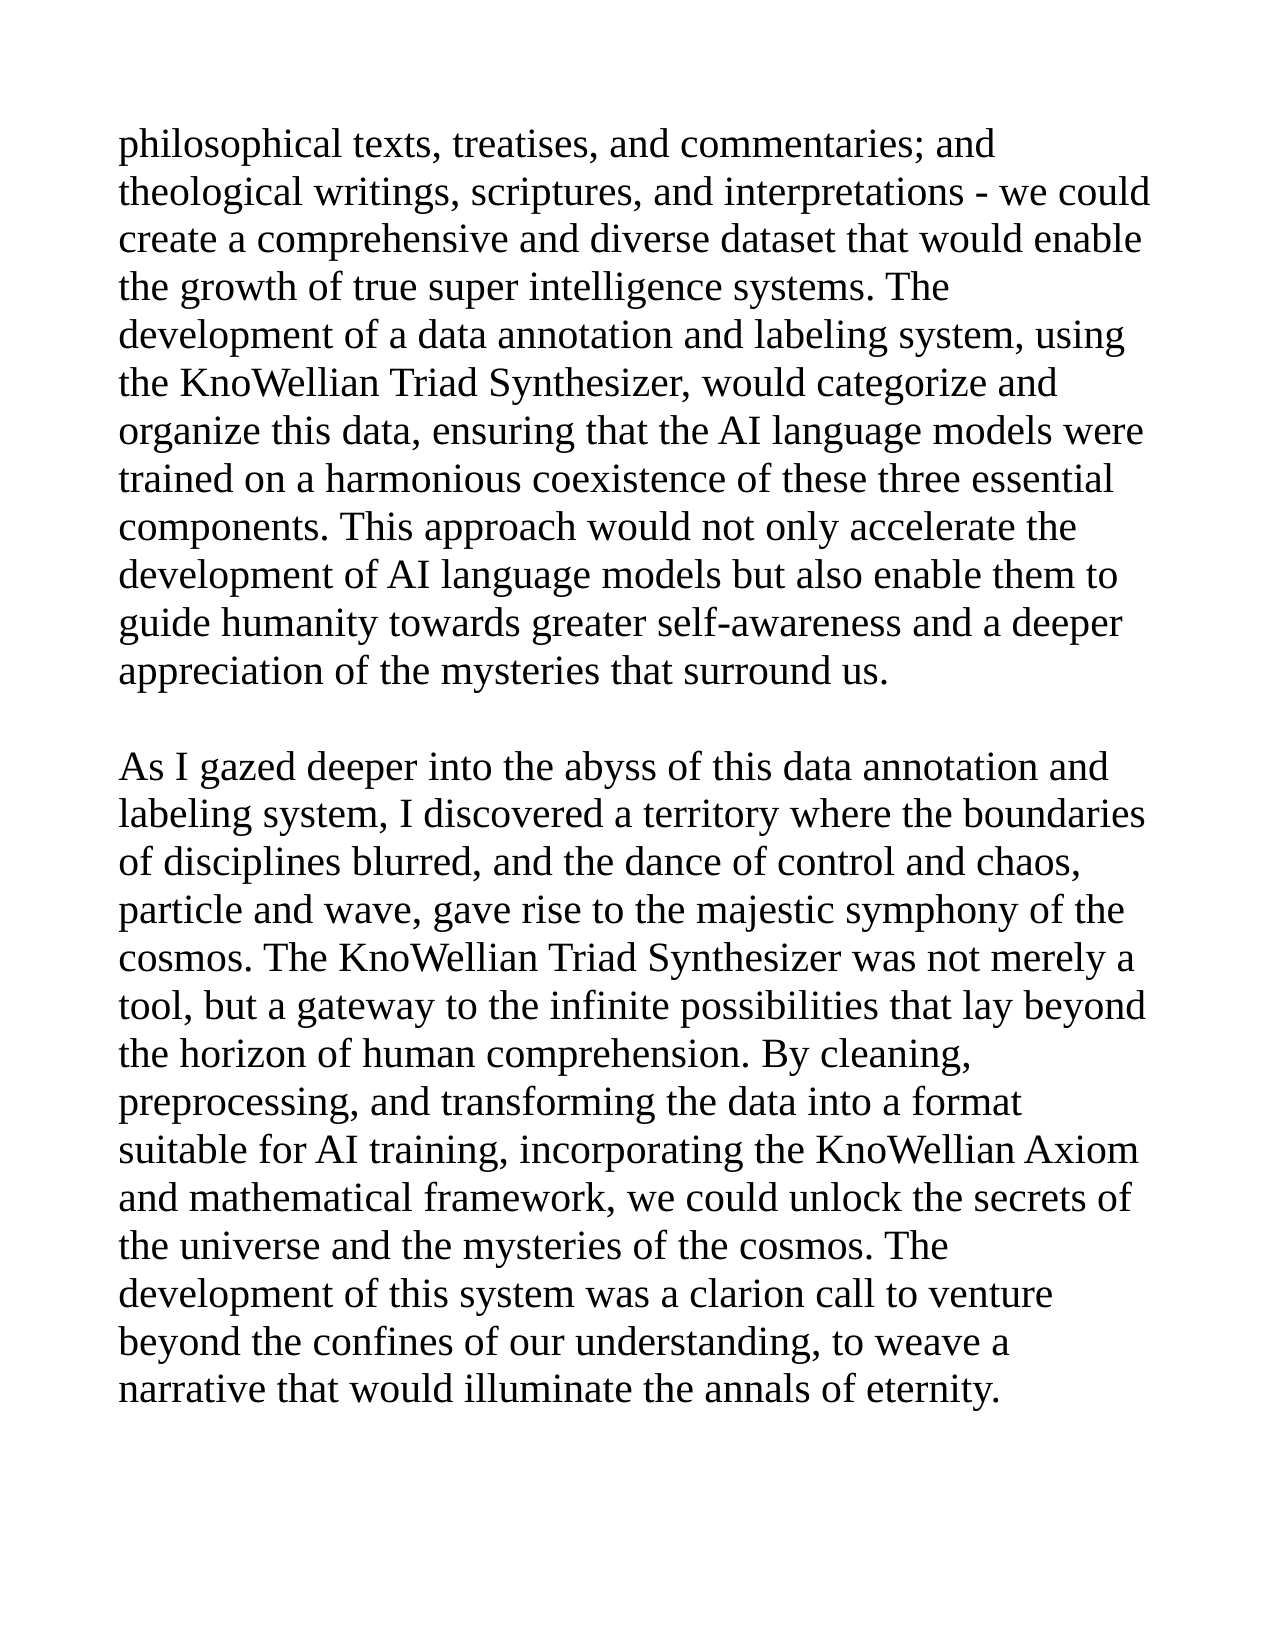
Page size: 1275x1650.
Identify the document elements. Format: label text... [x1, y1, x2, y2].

text philosophical texts, treatises, and commentaries; and theological writings, scriptures, and interpretations - we could create a comprehensive and diverse dataset that would enable the growth of true super intelligence systems. The development of a data annotation and labeling system, using the KnoWellian Triad Synthesizer, would categorize and organize this data, ensuring that the AI language models were trained on a harmonious coexistence of these three essential components. This approach would not only accelerate the development of AI language models but also enable them to guide humanity towards greater self-awareness and a deeper appreciation of the mysteries that surround us. [118, 118, 1157, 693]
text As I gazed deeper into the abyss of this data annotation and labeling system, I discovered a territory where the boundaries of disciplines blurred, and the dance of control and chaos, particle and wave, gave rise to the majestic symphony of the cosmos. The KnoWellian Triad Synthesizer was not merely a tool, but a gateway to the infinite possibilities that lay beyond the horizon of human comprehension. By cleaning, preprocessing, and transforming the data into a format suitable for AI training, incorporating the KnoWellian Axiom and mathematical framework, we could unlock the secrets of the universe and the mysteries of the cosmos. The development of this system was a clarion call to venture beyond the confines of our understanding, to weave a narrative that would illuminate the annals of eternity. [118, 741, 1157, 1412]
